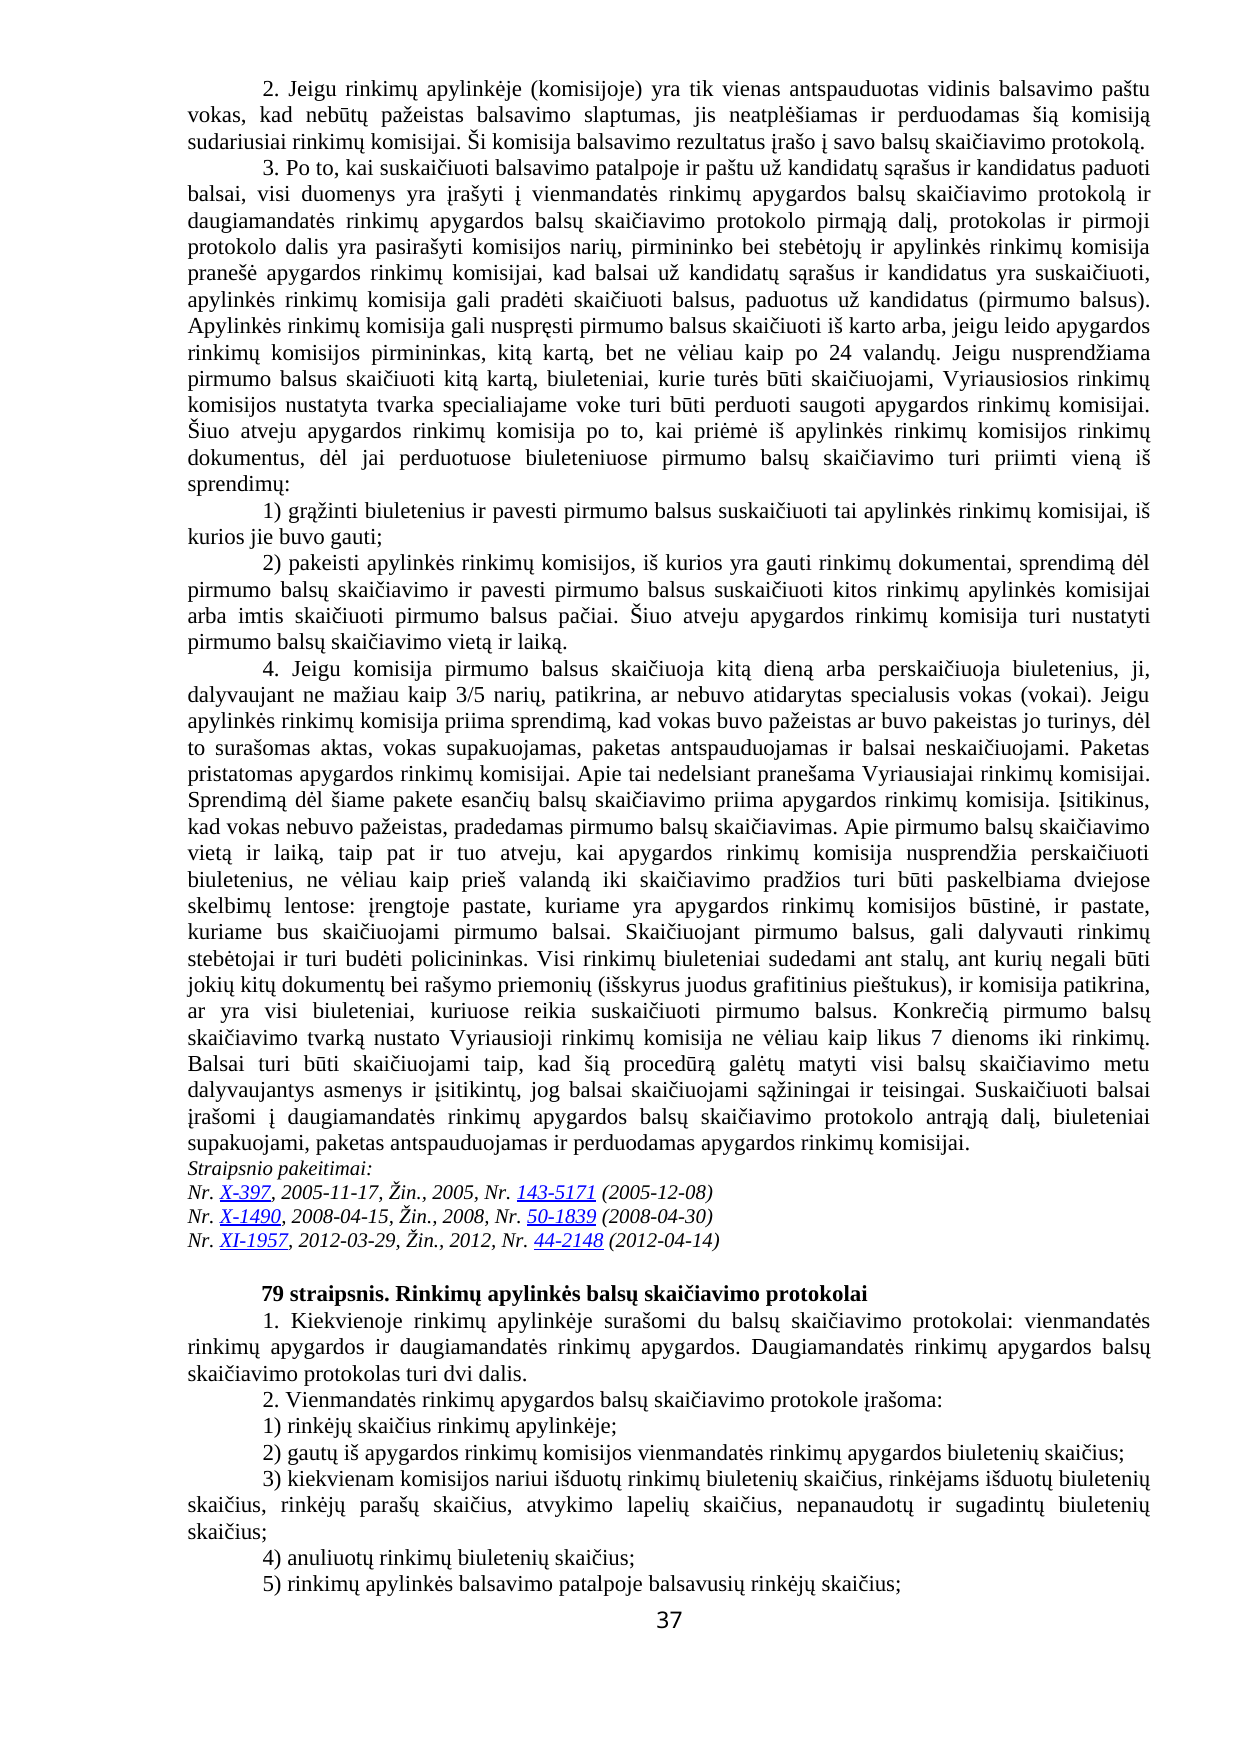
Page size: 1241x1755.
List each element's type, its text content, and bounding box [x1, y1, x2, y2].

text 1. Kiekvienoje rinkimų apylinkėje surašomi du balsų skaičiavimo protokolai: vienmandatės rinkimų apygardos ir daugiamandatės rinkimų apygardos. Daugiamandatės rinkimų apygardos balsų skaičiavimo protokolas turi dvi dalis. [187, 1307, 1152, 1386]
text 2) pakeisti apylinkės rinkimų komisijos, iš kurios yra gauti rinkimų dokumentai, sprendimą dėl pirmumo balsų skaičiavimo ir pavesti pirmumo balsus suskaičiuoti kitos rinkimų apylinkės komisijai arba imtis skaičiuoti pirmumo balsus pačiai. Šiuo atveju apygardos rinkimų komisija turi nustatyti pirmumo balsų skaičiavimo vietą ir laiką. [187, 549, 1152, 655]
text 2. Vienmandatės rinkimų apygardos balsų skaičiavimo protokole įrašoma: [187, 1386, 1152, 1412]
text 79 straipsnis. Rinkimų apylinkės balsų skaičiavimo protokolai [187, 1281, 1152, 1307]
text Nr. X-1490, 2008-04-15, Žin., 2008, Nr. 50-1839 (2008-04-30) [187, 1204, 1152, 1228]
text 2. Jeigu rinkimų apylinkėje (komisijoje) yra tik vienas antspauduotas vidinis balsavimo paštu vokas, kad nebūtų pažeistas balsavimo slaptumas, jis neatplėšiamas ir perduodamas šią komisiją sudariusiai rinkimų komisijai. Ši komisija balsavimo rezultatus įrašo į savo balsų skaičiavimo protokolą. [187, 75, 1152, 154]
text 3. Po to, kai suskaičiuoti balsavimo patalpoje ir paštu už kandidatų sąrašus ir kandidatus paduoti balsai, visi duomenys yra įrašyti į vienmandatės rinkimų apygardos balsų skaičiavimo protokolą ir daugiamandatės rinkimų apygardos balsų skaičiavimo protokolo pirmąją dalį, protokolas ir pirmoji protokolo dalis yra pasirašyti komisijos narių, pirmininko bei stebėtojų ir apylinkės rinkimų komisija pranešė apygardos rinkimų komisijai, kad balsai už kandidatų sąrašus ir kandidatus yra suskaičiuoti, apylinkės rinkimų komisija gali pradėti skaičiuoti balsus, paduotus už kandidatus (pirmumo balsus). Apylinkės rinkimų komisija gali nuspręsti pirmumo balsus skaičiuoti iš karto arba, jeigu leido apygardos rinkimų komisijos pirmininkas, kitą kartą, bet ne vėliau kaip po 24 valandų. Jeigu nusprendžiama pirmumo balsus skaičiuoti kitą kartą, biuleteniai, kurie turės būti skaičiuojami, Vyriausiosios rinkimų komisijos nustatyta tvarka specialiajame voke turi būti perduoti saugoti apygardos rinkimų komisijai. Šiuo atveju apygardos rinkimų komisija po to, kai priėmė iš apylinkės rinkimų komisijos rinkimų dokumentus, dėl jai perduotuose biuleteniuose pirmumo balsų skaičiavimo turi priimti vieną iš sprendimų: [187, 154, 1152, 497]
text 4) anuliuotų rinkimų biuletenių skaičius; [187, 1544, 1152, 1570]
text 1) grąžinti biuletenius ir pavesti pirmumo balsus suskaičiuoti tai apylinkės rinkimų komisijai, iš kurios jie buvo gauti; [187, 497, 1152, 549]
text 3) kiekvienam komisijos nariui išduotų rinkimų biuletenių skaičius, rinkėjams išduotų biuletenių skaičius, rinkėjų parašų skaičius, atvykimo lapelių skaičius, nepanaudotų ir sugadintų biuletenių skaičius; [187, 1465, 1152, 1544]
text Straipsnio pakeitimai: [187, 1156, 1152, 1179]
text 2) gautų iš apygardos rinkimų komisijos vienmandatės rinkimų apygardos biuletenių skaičius; [187, 1439, 1152, 1465]
text 1) rinkėjų skaičius rinkimų apylinkėje; [187, 1412, 1152, 1439]
text Nr. XI-1957, 2012-03-29, Žin., 2012, Nr. 44-2148 (2012-04-14) [187, 1228, 1152, 1252]
text 4. Jeigu komisija pirmumo balsus skaičiuoja kitą dieną arba perskaičiuoja biuletenius, ji, dalyvaujant ne mažiau kaip 3/5 narių, patikrina, ar nebuvo atidarytas specialusis vokas (vokai). Jeigu apylinkės rinkimų komisija priima sprendimą, kad vokas buvo pažeistas ar buvo pakeistas jo turinys, dėl to surašomas aktas, vokas supakuojamas, paketas antspauduojamas ir balsai neskaičiuojami. Paketas pristatomas apygardos rinkimų komisijai. Apie tai nedelsiant pranešama Vyriausiajai rinkimų komisijai. Sprendimą dėl šiame pakete esančių balsų skaičiavimo priima apygardos rinkimų komisija. Įsitikinus, kad vokas nebuvo pažeistas, pradedamas pirmumo balsų skaičiavimas. Apie pirmumo balsų skaičiavimo vietą ir laiką, taip pat ir tuo atveju, kai apygardos rinkimų komisija nusprendžia perskaičiuoti biuletenius, ne vėliau kaip prieš valandą iki skaičiavimo pradžios turi būti paskelbiama dviejose skelbimų lentose: įrengtoje pastate, kuriame yra apygardos rinkimų komisijos būstinė, ir pastate, kuriame bus skaičiuojami pirmumo balsai. Skaičiuojant pirmumo balsus, gali dalyvauti rinkimų stebėtojai ir turi budėti policininkas. Visi rinkimų biuleteniai sudedami ant stalų, ant kurių negali būti jokių kitų dokumentų bei rašymo priemonių (išskyrus juodus grafitinius pieštukus), ir komisija patikrina, ar yra visi biuleteniai, kuriuose reikia suskaičiuoti pirmumo balsus. Konkrečią pirmumo balsų skaičiavimo tvarką nustato Vyriausioji rinkimų komisija ne vėliau kaip likus 7 dienoms iki rinkimų. Balsai turi būti skaičiuojami taip, kad šią procedūrą galėtų matyti visi balsų skaičiavimo metu dalyvaujantys asmenys ir įsitikintų, jog balsai skaičiuojami sąžiningai ir teisingai. Suskaičiuoti balsai įrašomi į daugiamandatės rinkimų apygardos balsų skaičiavimo protokolo antrąją dalį, biuleteniai supakuojami, paketas antspauduojamas ir perduodamas apygardos rinkimų komisijai. [187, 655, 1152, 1156]
text 5) rinkimų apylinkės balsavimo patalpoje balsavusių rinkėjų skaičius; [187, 1570, 1152, 1597]
text Nr. X-397, 2005-11-17, Žin., 2005, Nr. 143-5171 (2005-12-08) [187, 1179, 1152, 1204]
